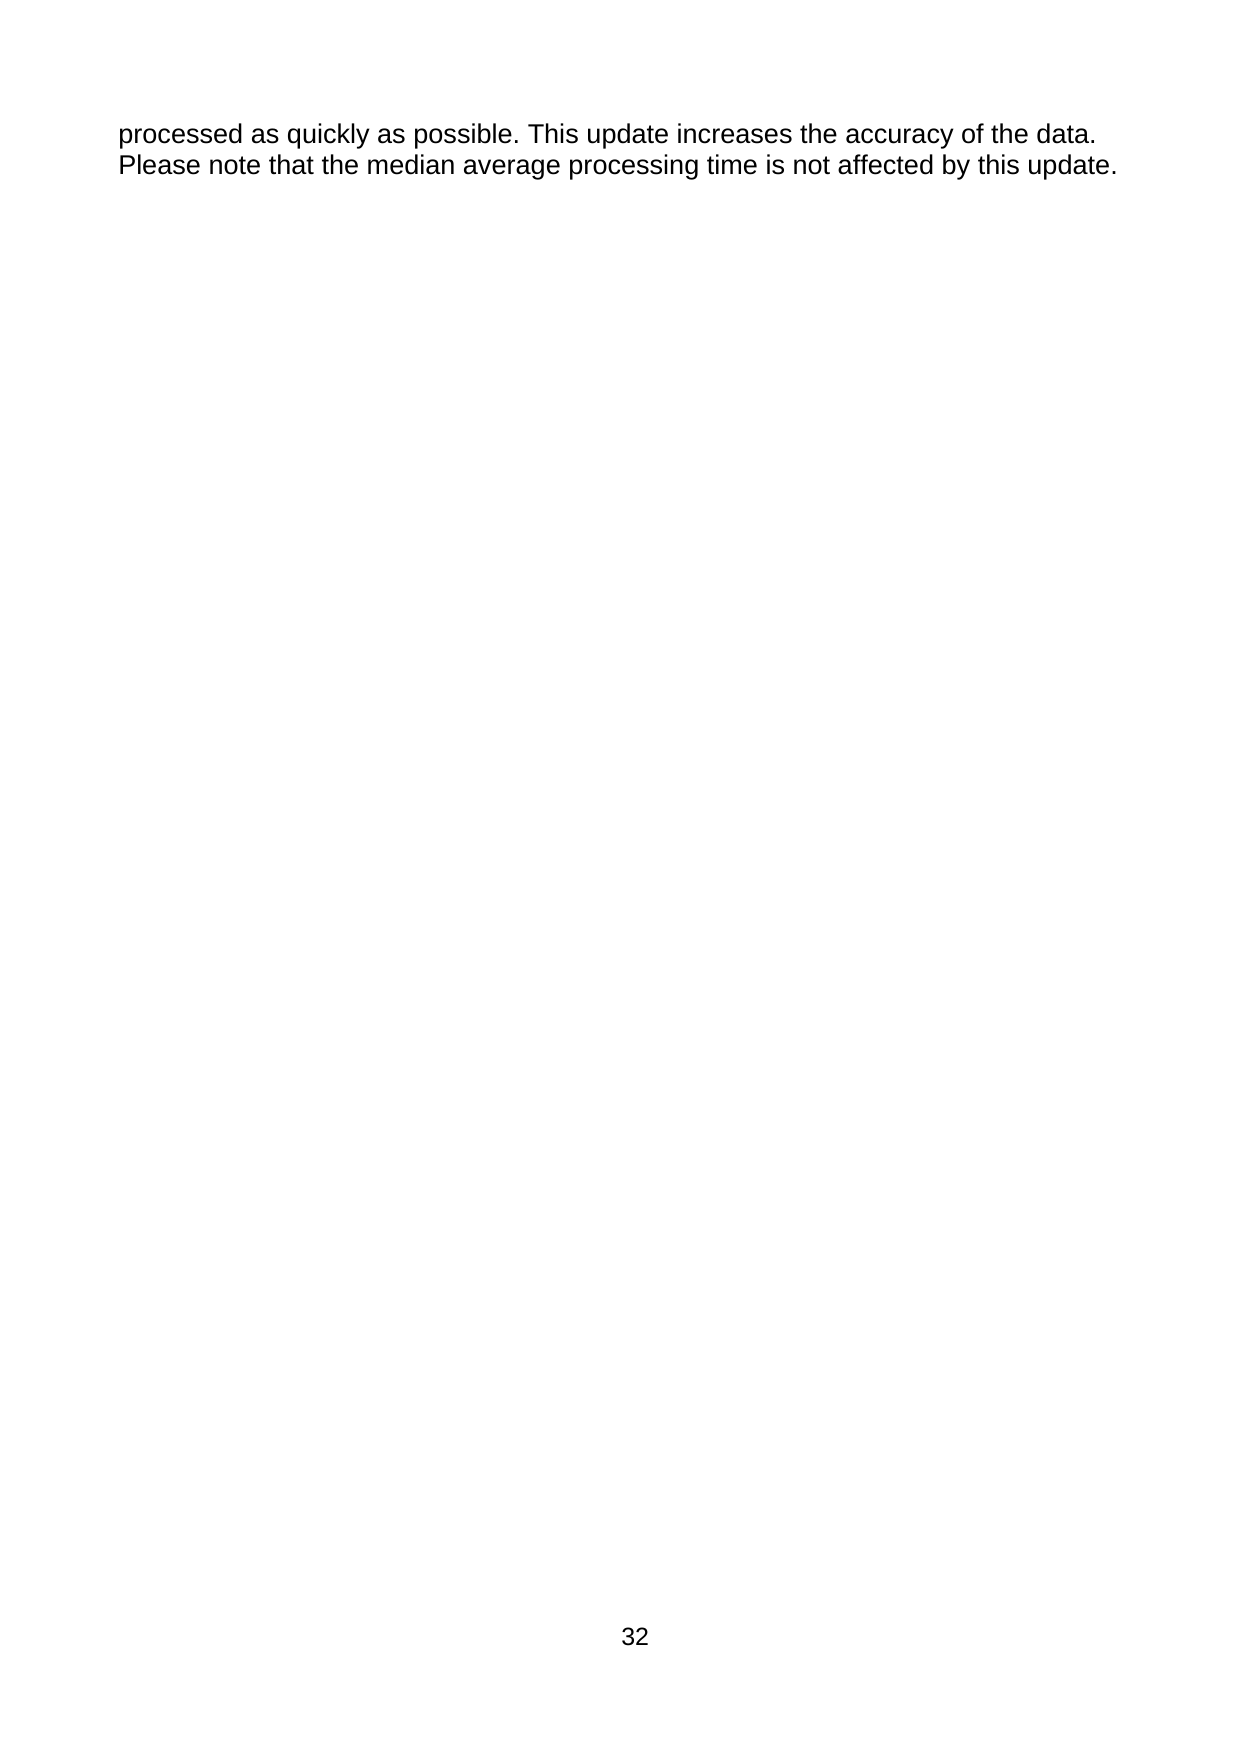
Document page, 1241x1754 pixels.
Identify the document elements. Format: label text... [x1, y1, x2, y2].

text processed as quickly as possible. This update increases the accuracy of the data. Please note that the median average processing time is not affected by this update. [118, 118, 1152, 181]
